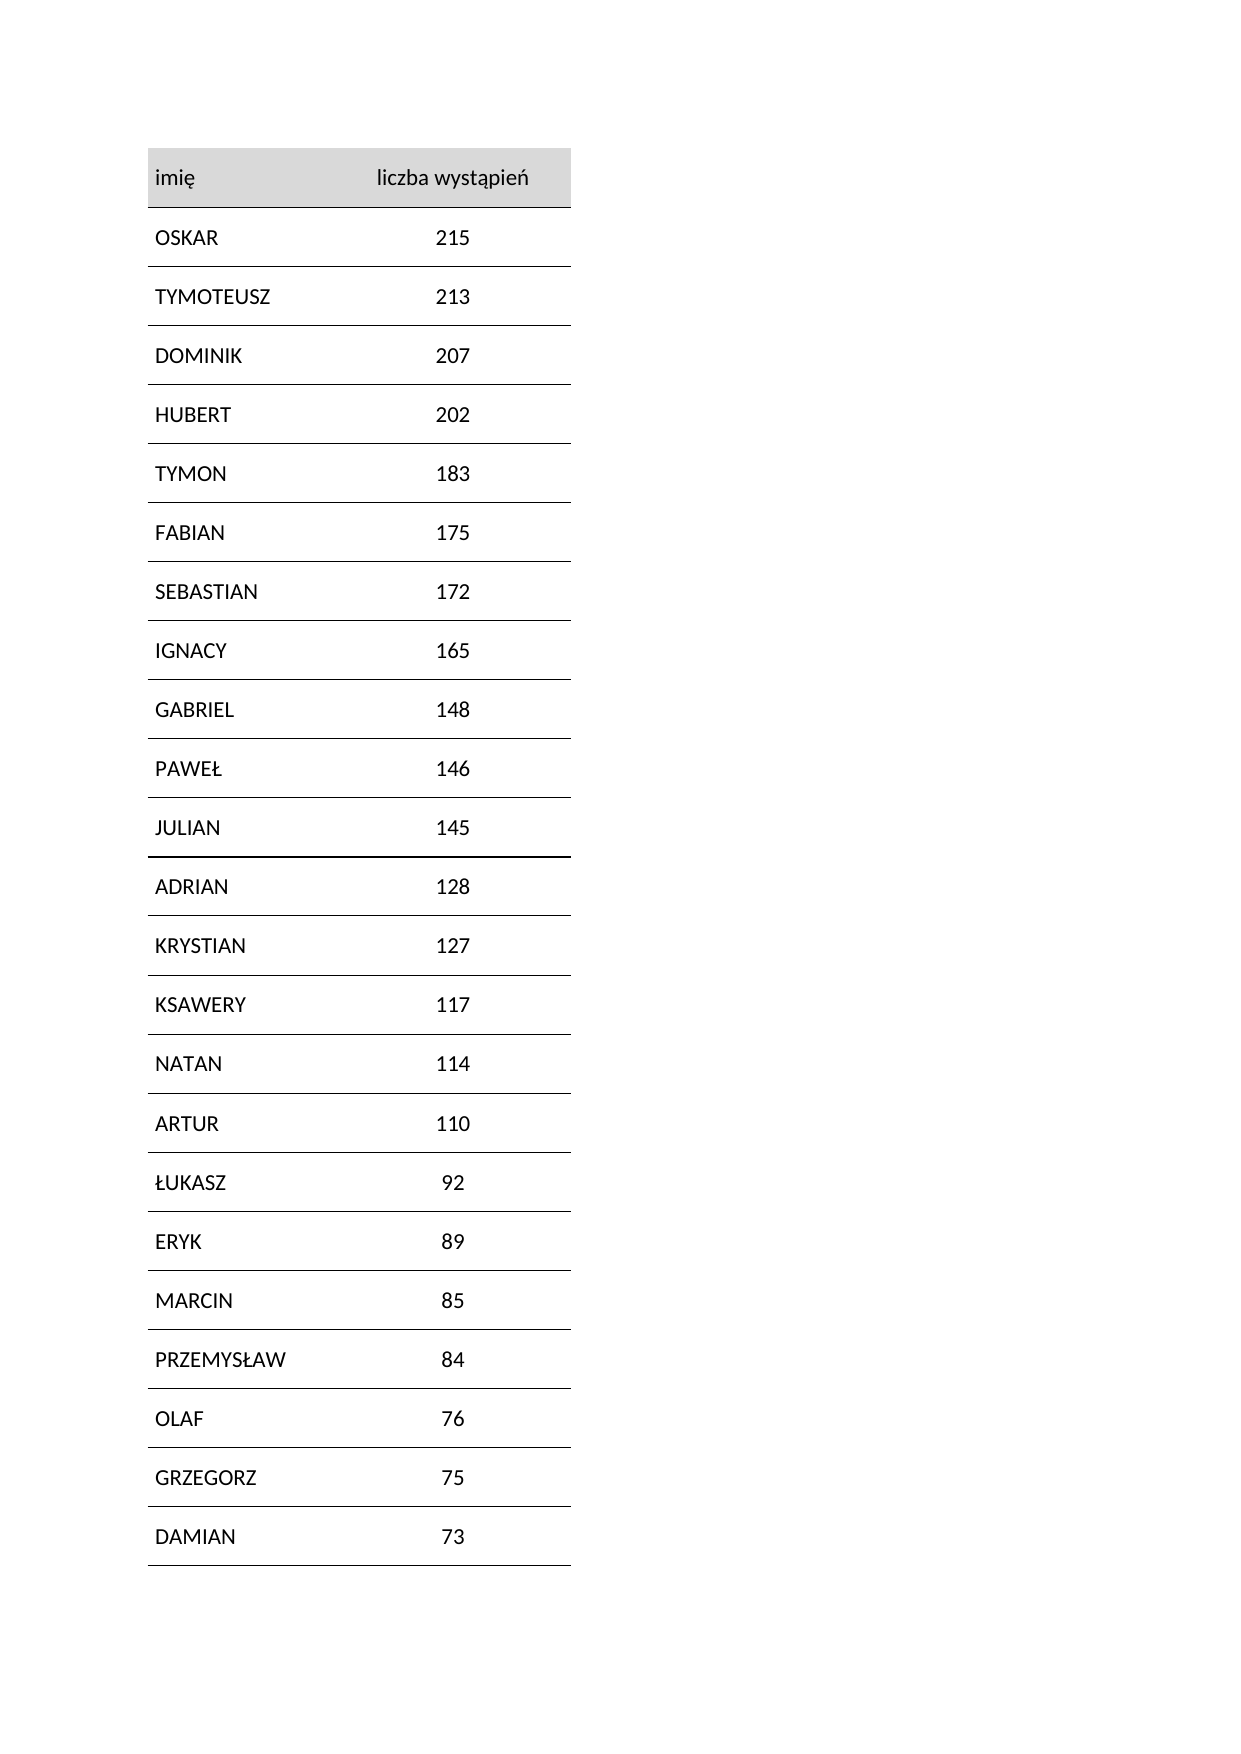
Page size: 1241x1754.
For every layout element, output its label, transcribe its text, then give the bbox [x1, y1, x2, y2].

table_cell TYMOTEUSZ [148, 267, 335, 325]
table_cell 165 [335, 621, 571, 679]
table_header liczba wystąpień [335, 148, 571, 207]
table_cell 75 [335, 1448, 571, 1506]
table_cell 145 [335, 798, 571, 856]
table_cell GABRIEL [148, 680, 335, 738]
table_cell 128 [335, 858, 571, 915]
table_header imię [148, 148, 335, 207]
table_cell 114 [335, 1035, 571, 1093]
table_cell PRZEMYSŁAW [148, 1330, 335, 1388]
table_cell ADRIAN [148, 858, 335, 915]
table_cell OLAF [148, 1389, 335, 1447]
table_cell 85 [335, 1271, 571, 1329]
table_cell PAWEŁ [148, 739, 335, 797]
table_cell ERYK [148, 1212, 335, 1270]
table_cell 215 [335, 208, 571, 266]
table_cell KRYSTIAN [148, 916, 335, 974]
table_cell 76 [335, 1389, 571, 1447]
table_cell 207 [335, 326, 571, 384]
table_cell 117 [335, 976, 571, 1033]
table_cell HUBERT [148, 385, 335, 443]
table_cell GRZEGORZ [148, 1448, 335, 1506]
table_cell DOMINIK [148, 326, 335, 384]
table_cell SEBASTIAN [148, 562, 335, 620]
table_cell 202 [335, 385, 571, 443]
table_cell ARTUR [148, 1094, 335, 1152]
table_cell JULIAN [148, 798, 335, 856]
table_cell MARCIN [148, 1271, 335, 1329]
table_cell 172 [335, 562, 571, 620]
table_cell DAMIAN [148, 1507, 335, 1565]
table_cell 146 [335, 739, 571, 797]
table_cell 73 [335, 1507, 571, 1565]
table_cell NATAN [148, 1035, 335, 1093]
table_cell 110 [335, 1094, 571, 1152]
table_cell 175 [335, 503, 571, 561]
table_cell 213 [335, 267, 571, 325]
table_cell KSAWERY [148, 976, 335, 1033]
table_cell ŁUKASZ [148, 1153, 335, 1211]
table_cell 148 [335, 680, 571, 738]
table_cell 84 [335, 1330, 571, 1388]
table_cell 183 [335, 444, 571, 502]
table_cell 89 [335, 1212, 571, 1270]
table_cell FABIAN [148, 503, 335, 561]
table_cell OSKAR [148, 208, 335, 266]
table_cell 92 [335, 1153, 571, 1211]
table_cell TYMON [148, 444, 335, 502]
table_cell IGNACY [148, 621, 335, 679]
table_cell 127 [335, 916, 571, 974]
